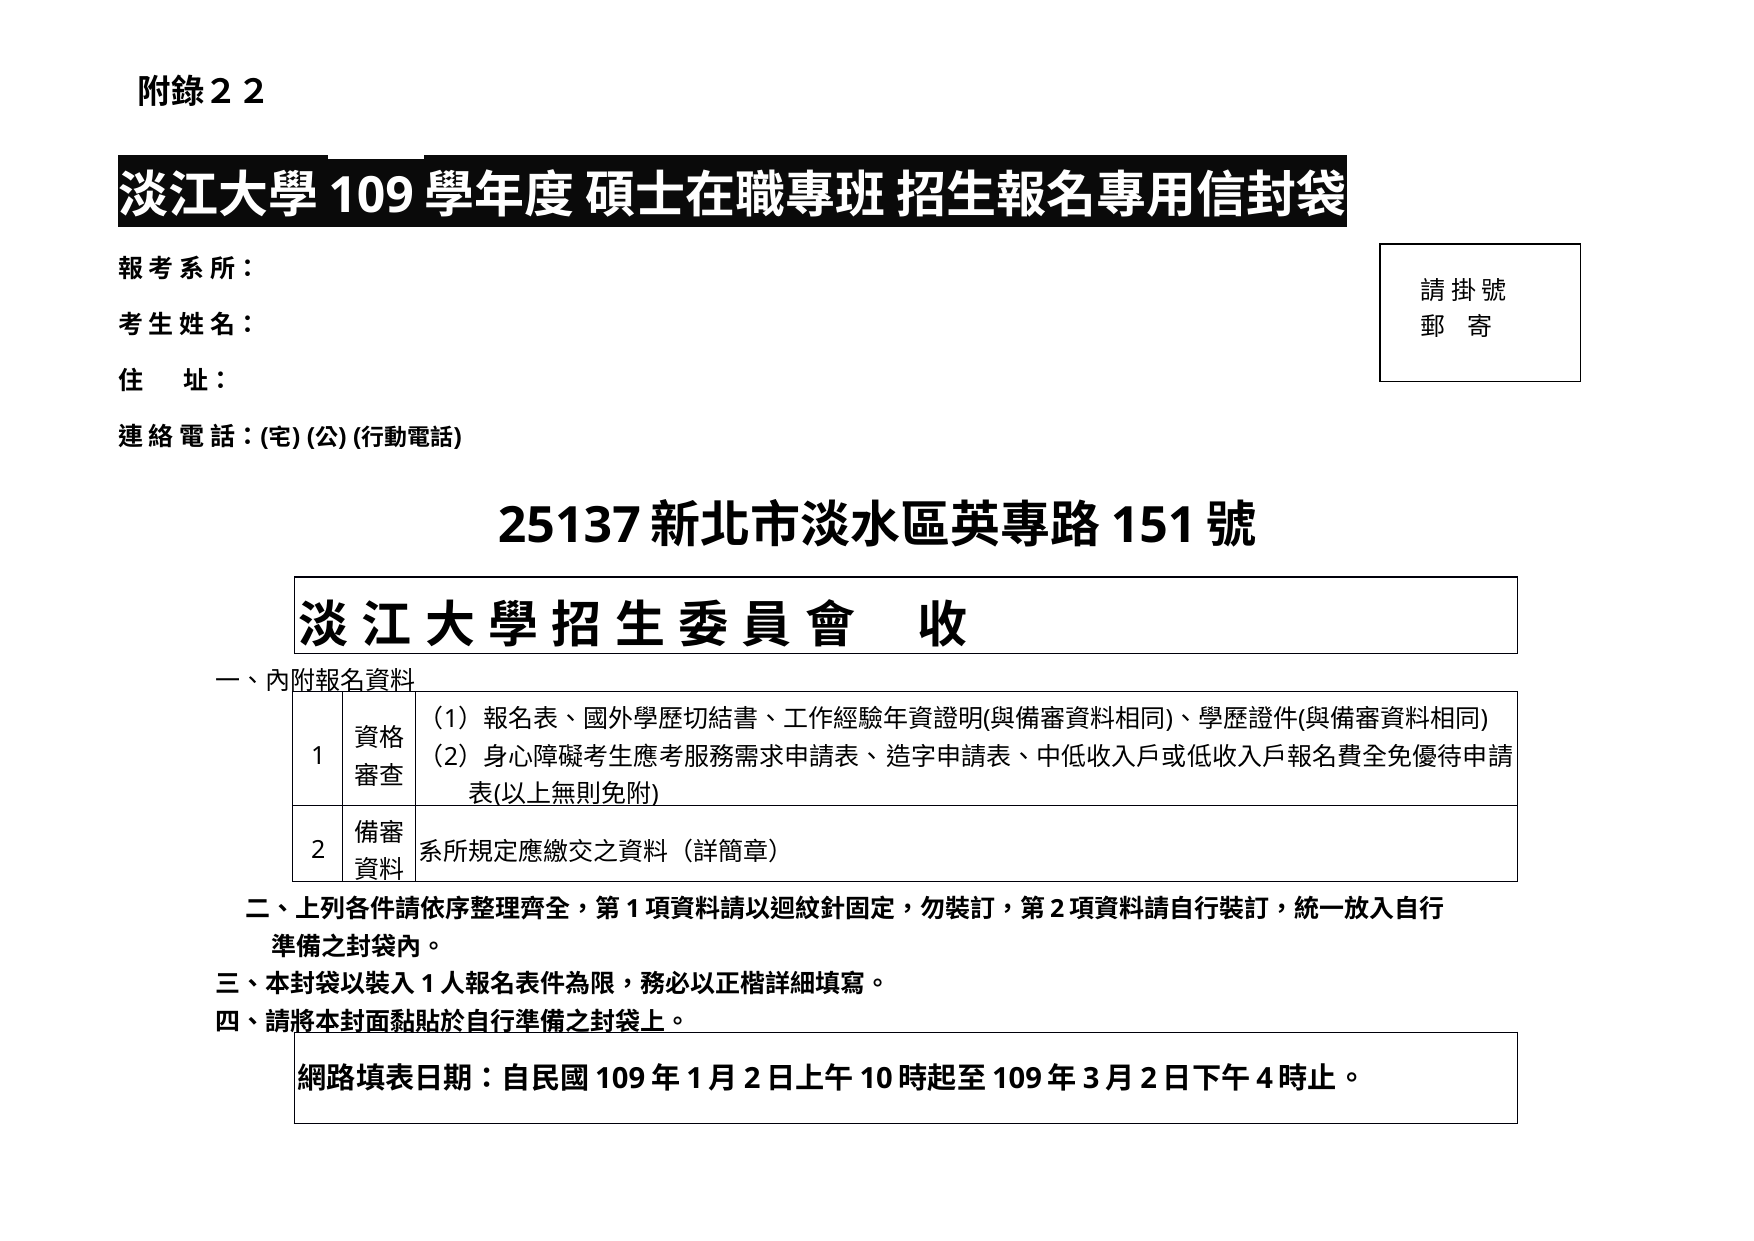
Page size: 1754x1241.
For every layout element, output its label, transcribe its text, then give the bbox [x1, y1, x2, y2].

text 請 掛 號 [1395, 270, 1566, 306]
table_cell 2 [293, 806, 342, 881]
text 四、請將本封面黏貼於自行準備之封袋上。 [118, 994, 1636, 1032]
text 三、本封袋以裝入1人報名表件為限，務必以正楷詳細填寫。 [118, 957, 1636, 994]
text 郵 寄 [1395, 306, 1566, 343]
text 報 考 系 所： [118, 241, 1636, 279]
text 準備之封袋內。 [181, 919, 1636, 957]
table_header （1）報名表、國外學歷切結書、工作經驗年資證明(與備審資料相同)、學歷證件(與備審資料相同) （2）身心障礙考生應考服務需求申請表、造字申請表、中低收入戶或低收入戶報名費全免優待申請表(以上無則免附) [416, 692, 1517, 804]
text 25137新北市淡水區英專路151號 [118, 485, 1636, 558]
text 連 絡 電 話：(宅) (公) (行動電話) [118, 410, 1636, 447]
text 一、內附報名資料 [118, 653, 1636, 691]
table_header 1 [293, 692, 342, 804]
table_header 淡 江 大 學 招 生 委 員 會 收 [295, 578, 1517, 652]
text 淡江大學109學年度 碩士在職專班 招生報名專用信封袋 [118, 147, 1636, 222]
text 附錄２２ [137, 65, 291, 113]
text 考 生 姓 名： [118, 297, 1379, 335]
table_header 資格審查 [343, 692, 415, 804]
table_cell 備審資料 [343, 806, 415, 881]
table_cell 系所規定應繳交之資料（詳簡章） [416, 806, 1517, 881]
text [1581, 297, 1636, 335]
text 二、上列各件請依序整理齊全，第1項資料請以迴紋針固定，勿裝訂，第2項資料請自行裝訂，統一放入自行 [181, 882, 1636, 919]
text 住 址： [118, 354, 1636, 391]
table_header 網路填表日期：自民國109年1月2日上午10時起至109年3月2日下午4時止。 [295, 1033, 1517, 1122]
